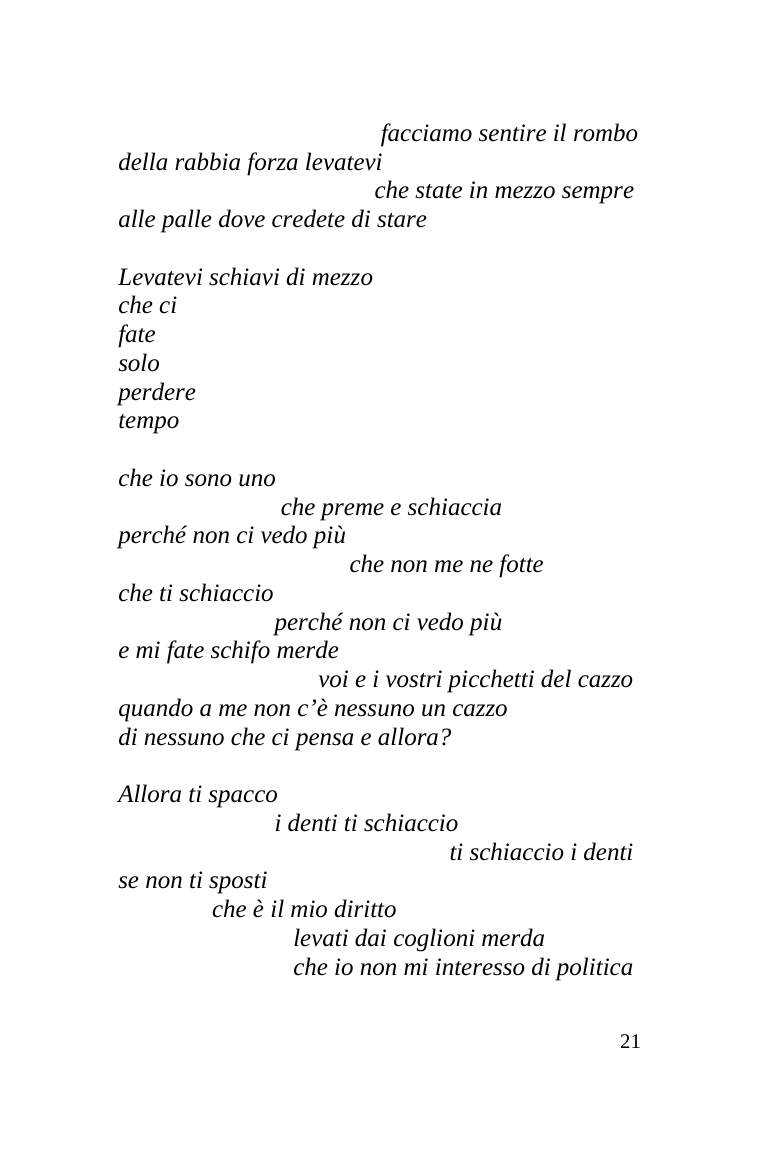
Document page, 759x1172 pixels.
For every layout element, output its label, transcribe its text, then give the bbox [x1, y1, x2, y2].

text ti schiaccio i denti [118, 837, 641, 866]
text che è il mio diritto [118, 894, 641, 923]
text che non me ne fotte [118, 549, 641, 578]
text quando a me non c’è nessuno un cazzo [118, 693, 641, 722]
text che io non mi interesso di politica [118, 952, 641, 981]
text voi e i vostri picchetti del cazzo [118, 664, 641, 693]
text i denti ti schiaccio [118, 808, 641, 837]
text e mi fate schifo merde [118, 636, 641, 664]
text levati dai coglioni merda [118, 923, 641, 952]
text che io sono uno [118, 463, 641, 492]
text Allora ti spacco [118, 779, 641, 808]
text facciamo sentire il rombo [118, 118, 641, 147]
text perdere [118, 377, 641, 406]
text alle palle dove credete di stare [118, 204, 641, 233]
text se non ti sposti [118, 866, 641, 894]
text Levatevi schiavi di mezzo [118, 262, 641, 291]
text che state in mezzo sempre [118, 176, 641, 204]
text solo [118, 348, 641, 377]
text perché non ci vedo più [118, 521, 641, 549]
text che ti schiaccio [118, 578, 641, 607]
text che preme e schiaccia [118, 492, 641, 521]
text che ci [118, 291, 641, 319]
text perché non ci vedo più [118, 607, 641, 636]
text di nessuno che ci pensa e allora? [118, 722, 641, 751]
text della rabbia forza levatevi [118, 147, 641, 176]
text tempo [118, 406, 641, 434]
text fate [118, 319, 641, 348]
